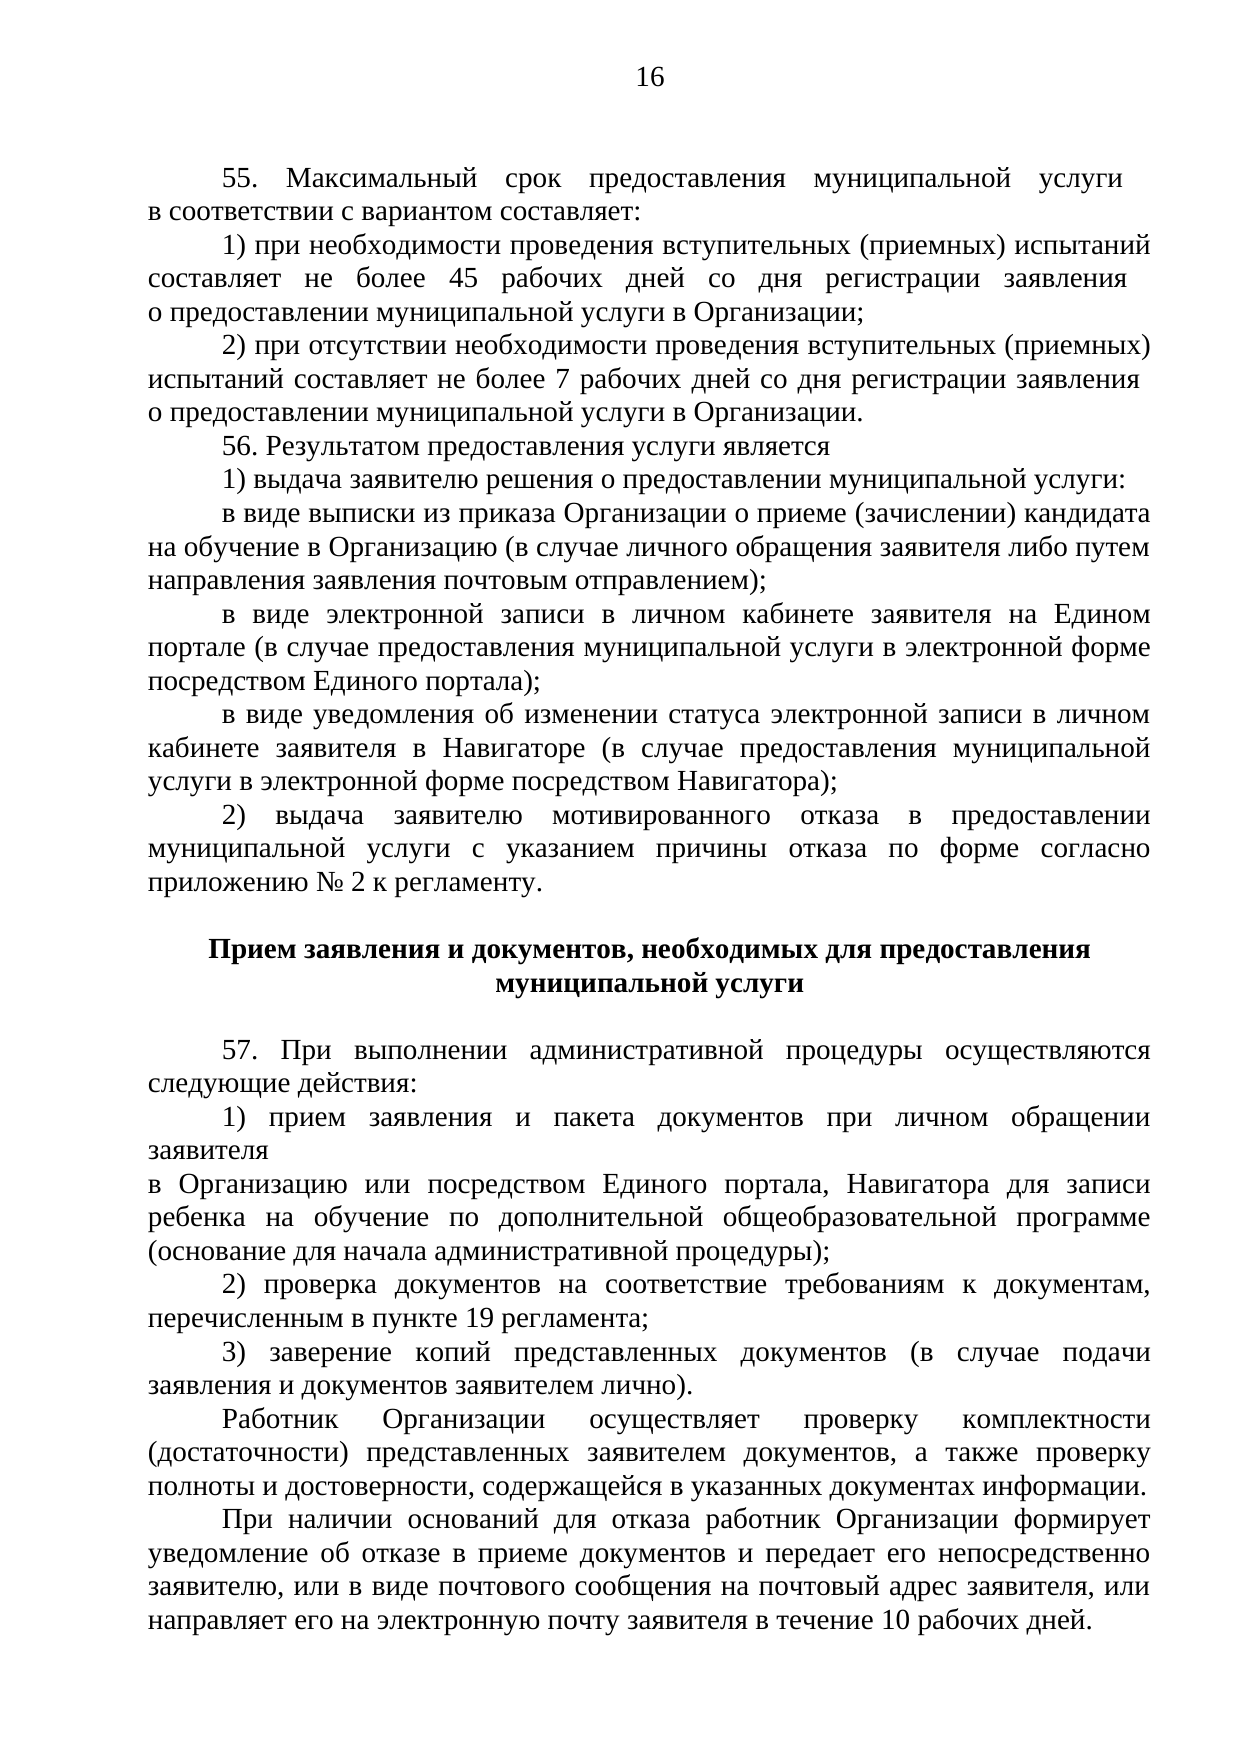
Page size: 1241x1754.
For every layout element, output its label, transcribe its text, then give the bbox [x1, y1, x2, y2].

text 55. Максимальный срок предоставления муниципальной услуги в соответствии с вариантом составляет: [148, 160, 1152, 227]
text 2) при отсутствии необходимости проведения вступительных (приемных) испытаний составляет не более 7 рабочих дней со дня регистрации заявления о предоставлении муниципальной услуги в Организации. [148, 327, 1152, 428]
text 56. Результатом предоставления услуги является [148, 428, 1152, 462]
text При наличии оснований для отказа работник Организации формирует уведомление об отказе в приеме документов и передает его непосредственно заявителю, или в виде почтового сообщения на почтовый адрес заявителя, или направляет его на электронную почту заявителя в течение 10 рабочих дней. [148, 1501, 1152, 1636]
text в виде электронной записи в личном кабинете заявителя на Едином портале (в случае предоставления муниципальной услуги в электронной форме посредством Единого портала); [148, 596, 1152, 696]
text Прием заявления и документов, необходимых для предоставления муниципальной услуги [148, 931, 1152, 998]
text 1) при необходимости проведения вступительных (приемных) испытаний составляет не более 45 рабочих дней со дня регистрации заявления о предоставлении муниципальной услуги в Организации; [148, 227, 1152, 327]
text 57. При выполнении административной процедуры осуществляются следующие действия: [148, 1032, 1152, 1099]
text 2) выдача заявителю мотивированного отказа в предоставлении муниципальной услуги с указанием причины отказа по форме согласно приложению № 2 к регламенту. [148, 797, 1152, 898]
text 1) прием заявления и пакета документов при личном обращении заявителя в Организацию или посредством Единого портала, Навигатора для записи ребенка на обучение по дополнительной общеобразовательной программе (основание для начала административной процедуры); [148, 1099, 1152, 1267]
text 3) заверение копий представленных документов (в случае подачи заявления и документов заявителем лично). [148, 1334, 1152, 1401]
text в виде выписки из приказа Организации о приеме (зачислении) кандидата на обучение в Организацию (в случае личного обращения заявителя либо путем направления заявления почтовым отправлением); [148, 495, 1152, 596]
text в виде уведомления об изменении статуса электронной записи в личном кабинете заявителя в Навигаторе (в случае предоставления муниципальной услуги в электронной форме посредством Навигатора); [148, 696, 1152, 797]
text 1) выдача заявителю решения о предоставлении муниципальной услуги: [148, 462, 1152, 495]
text Работник Организации осуществляет проверку комплектности (достаточности) представленных заявителем документов, а также проверку полноты и достоверности, содержащейся в указанных документах информации. [148, 1401, 1152, 1501]
text 2) проверка документов на соответствие требованиям к документам, перечисленным в пункте 19 регламента; [148, 1267, 1152, 1334]
